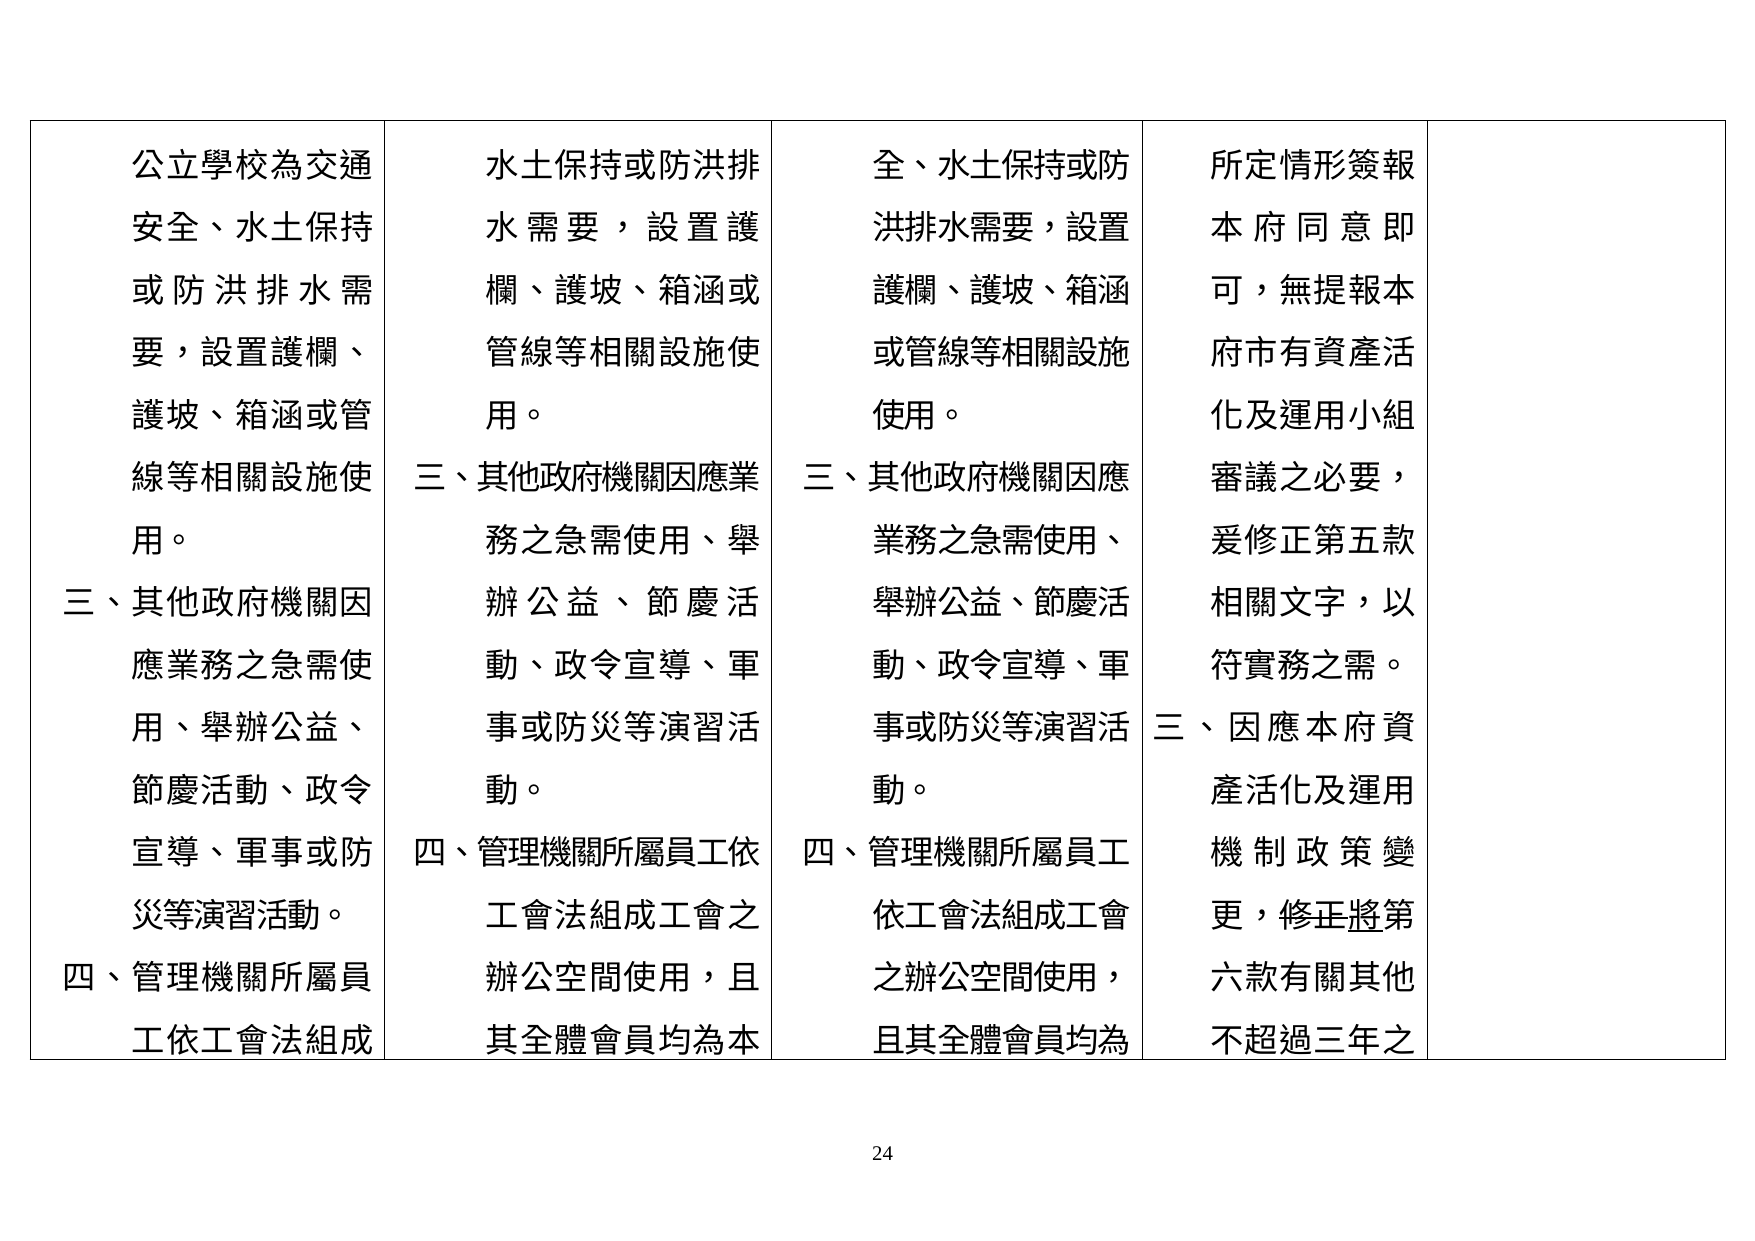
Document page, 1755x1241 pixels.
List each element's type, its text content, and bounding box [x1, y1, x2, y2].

table_cell 水土保持或防洪排水需要，設置護欄、護坡、箱涵或管線等相關設施使用。 三、其他政府機關因應業務之急需使用、舉辦公益、節慶活動、政令宣導、軍事或防災等演習活動。 四、管理機關所屬員工依工會法組成工會之辦公空間使用，且其全體會員均為本 [385, 121, 771, 1059]
table_cell 所定情形簽報本府同意即可，無提報本府市有資產活化及運用小組審議之必要，爰修正第五款相關文字，以符實務之需。 三、因應本府資產活化及運用機制政策變更，修正將第六款有關其他不超過三年之 [1143, 121, 1427, 1059]
table_cell 第七條 有下列情形之一者，公用不動產得無償提供非營利使用： 一、其他政府機關或公立學校，設置戶外運動場所及相關設備、相關監測、測試設施或公車候車亭使用。 二、其他政府機關或公立學校為交通安全、水土保持或防洪排水需要，設置護欄、護坡、箱涵或管線等相關設施使用。 三、其他政府機關因應業務之急需使用、舉辦公益、節慶活動、政令宣導、軍事或防災等演習活動。 四、管理機關所屬員工依工會法組成工會之辦公空間使用，且其全體會員均為本府所屬員工。 五、法人或非法人團體配合管理機關或目的事業主管機關執行業務之使用。 六、其他報經本府審議通過，不超過三年之閒置空間再利用計畫。 [31, 121, 384, 1059]
table_cell [1428, 121, 1725, 1059]
table_cell 全、水土保持或防洪排水需要，設置護欄、護坡、箱涵或管線等相關設施使用。 三、其他政府機關因應業務之急需使用、舉辦公益、節慶活動、政令宣導、軍事或防災等演習活動。 四、管理機關所屬員工依工會法組成工會之辦公空間使用，且其全體會員均為 [772, 121, 1142, 1059]
